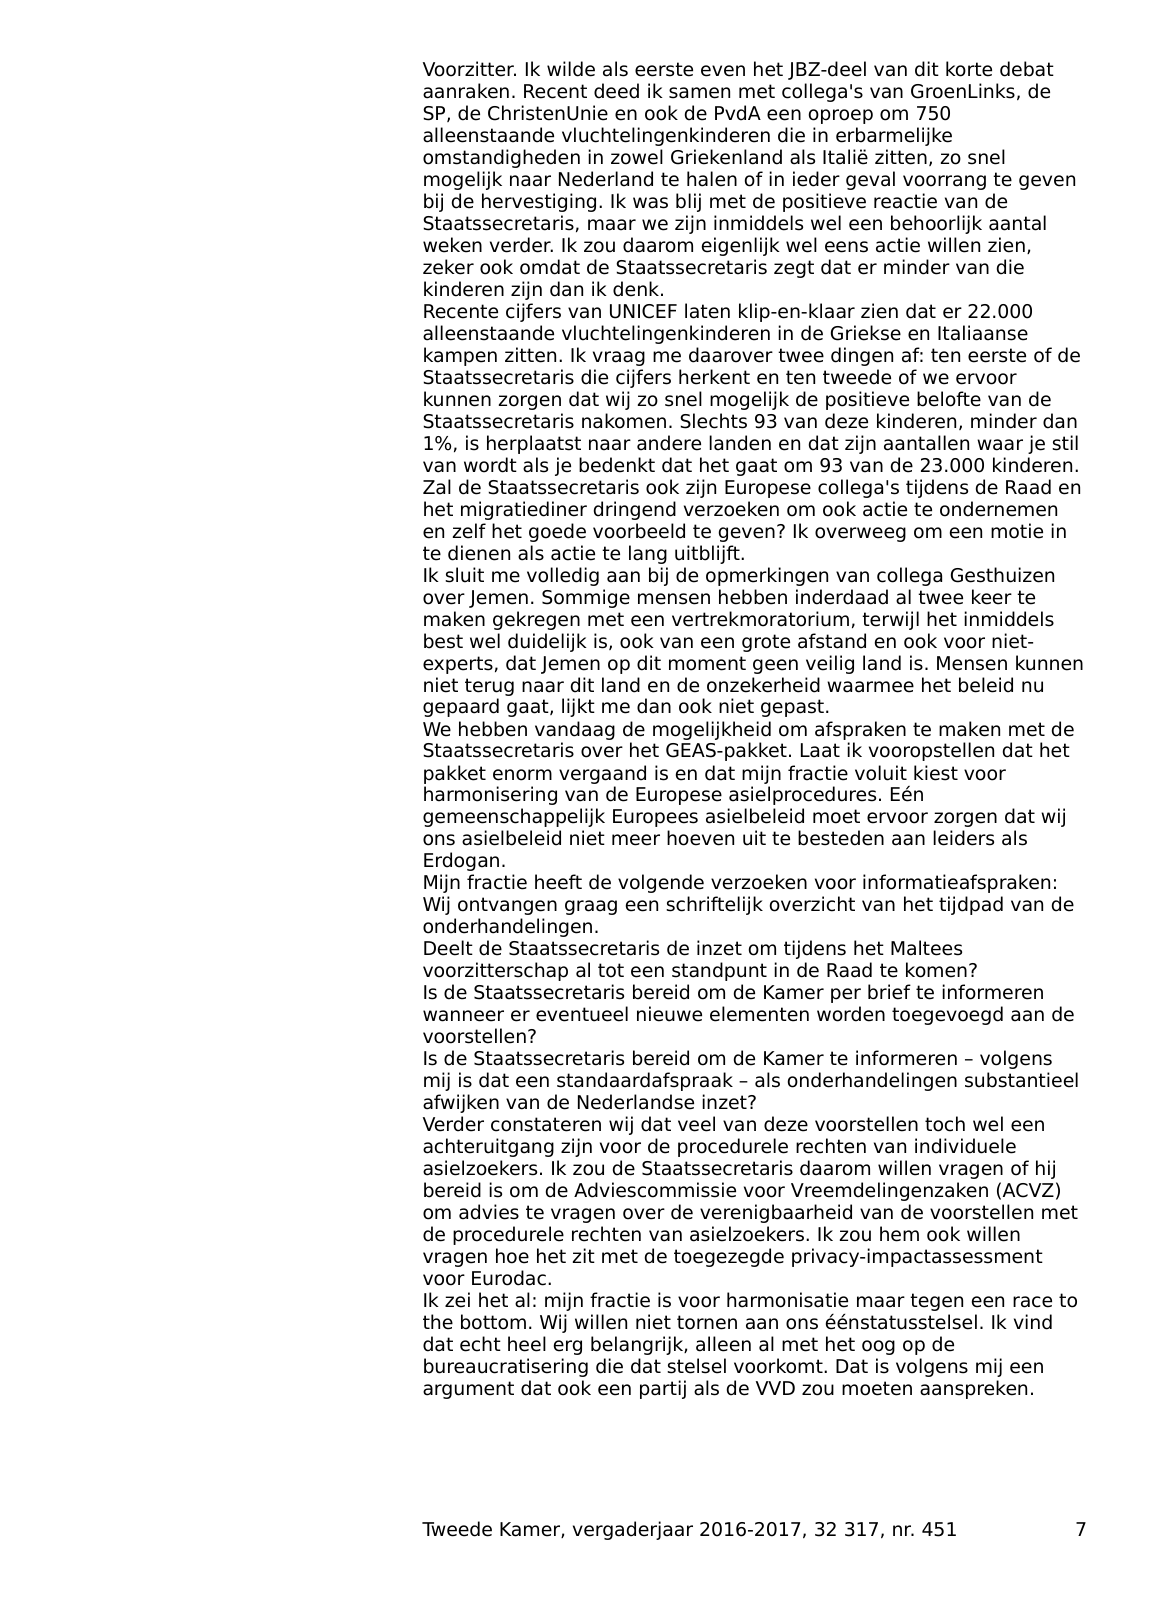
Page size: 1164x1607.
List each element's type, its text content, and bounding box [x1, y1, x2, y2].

text Voorzitter. Ik wilde als eerste even het JBZ-deel van dit korte debat aanraken. Recent deed ik samen met collega's van GroenLinks, de SP, de ChristenUnie en ook de PvdA een oproep om 750 alleenstaande vluchtelingenkinderen die in erbarmelijke omstandigheden in zowel Griekenland als Italië zitten, zo snel mogelijk naar Nederland te halen of in ieder geval voorrang te geven bij de hervestiging. Ik was blij met de positieve reactie van de Staatssecretaris, maar we zijn inmiddels wel een behoorlijk aantal weken verder. Ik zou daarom eigenlijk wel eens actie willen zien, zeker ook omdat de Staatssecretaris zegt dat er minder van die kinderen zijn dan ik denk. [422, 59, 1087, 301]
text Deelt de Staatssecretaris de inzet om tijdens het Maltees voorzitterschap al tot een standpunt in de Raad te komen? [422, 938, 1087, 982]
text Is de Staatssecretaris bereid om de Kamer te informeren – volgens mij is dat een standaardafspraak – als onderhandelingen substantieel afwijken van de Nederlandse inzet? [422, 1048, 1087, 1114]
text Verder constateren wij dat veel van deze voorstellen toch wel een achteruitgang zijn voor de procedurele rechten van individuele asielzoekers. Ik zou de Staatssecretaris daarom willen vragen of hij bereid is om de Adviescommissie voor Vreemdelingenzaken (ACVZ) om advies te vragen over de verenigbaarheid van de voorstellen met de procedurele rechten van asielzoekers. Ik zou hem ook willen vragen hoe het zit met de toegezegde privacy-impactassessment voor Eurodac. [422, 1114, 1087, 1290]
text Recente cijfers van UNICEF laten klip-en-klaar zien dat er 22.000 alleenstaande vluchtelingenkinderen in de Griekse en Italiaanse kampen zitten. Ik vraag me daarover twee dingen af: ten eerste of de Staatssecretaris die cijfers herkent en ten tweede of we ervoor kunnen zorgen dat wij zo snel mogelijk de positieve belofte van de Staatssecretaris nakomen. Slechts 93 van deze kinderen, minder dan 1%, is herplaatst naar andere landen en dat zijn aantallen waar je stil van wordt als je bedenkt dat het gaat om 93 van de 23.000 kinderen. Zal de Staatssecretaris ook zijn Europese collega's tijdens de Raad en het migratiediner dringend verzoeken om ook actie te ondernemen en zelf het goede voorbeeld te geven? Ik overweeg om een motie in te dienen als actie te lang uitblijft. [422, 301, 1087, 564]
text Ik zei het al: mijn fractie is voor harmonisatie maar tegen een race to the bottom. Wij willen niet tornen aan ons éénstatusstelsel. Ik vind dat echt heel erg belangrijk, alleen al met het oog op de bureaucratisering die dat stelsel voorkomt. Dat is volgens mij een argument dat ook een partij als de VVD zou moeten aanspreken. [422, 1290, 1087, 1400]
text Is de Staatssecretaris bereid om de Kamer per brief te informeren wanneer er eventueel nieuwe elementen worden toegevoegd aan de voorstellen? [422, 982, 1087, 1048]
text We hebben vandaag de mogelijkheid om afspraken te maken met de Staatssecretaris over het GEAS-pakket. Laat ik vooropstellen dat het pakket enorm vergaand is en dat mijn fractie voluit kiest voor harmonisering van de Europese asielprocedures. Eén gemeenschappelijk Europees asielbeleid moet ervoor zorgen dat wij ons asielbeleid niet meer hoeven uit te besteden aan leiders als Erdogan. [422, 718, 1087, 872]
text Wij ontvangen graag een schriftelijk overzicht van het tijdpad van de onderhandelingen. [422, 894, 1087, 938]
text Mijn fractie heeft de volgende verzoeken voor informatieafspraken: [422, 872, 1087, 894]
text Ik sluit me volledig aan bij de opmerkingen van collega Gesthuizen over Jemen. Sommige mensen hebben inderdaad al twee keer te maken gekregen met een vertrekmoratorium, terwijl het inmiddels best wel duidelijk is, ook van een grote afstand en ook voor niet-experts, dat Jemen op dit moment geen veilig land is. Mensen kunnen niet terug naar dit land en de onzekerheid waarmee het beleid nu gepaard gaat, lijkt me dan ook niet gepast. [422, 564, 1087, 718]
